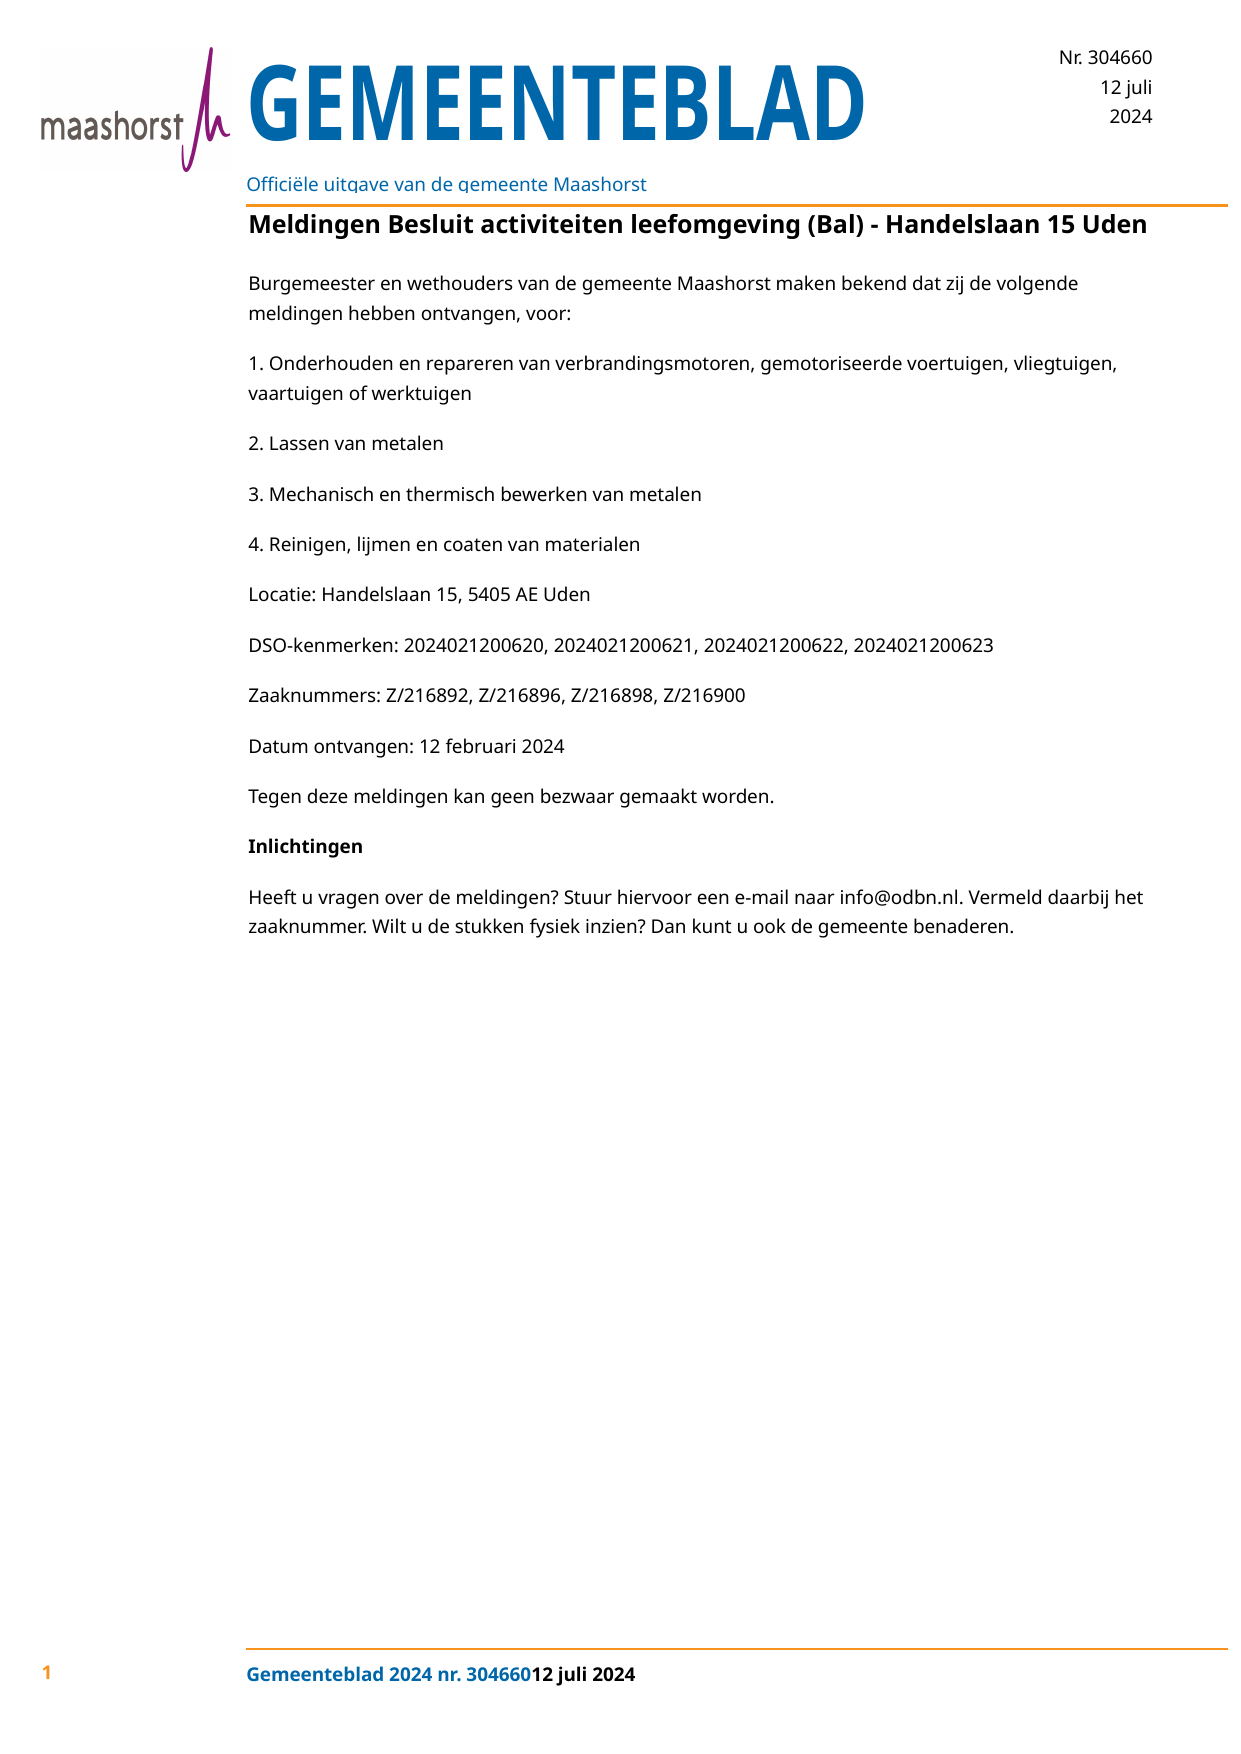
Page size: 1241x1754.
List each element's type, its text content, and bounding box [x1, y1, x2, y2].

picture [41, 47, 231, 172]
text 4. Reinigen, lijmen en coaten van materialen [248, 531, 1152, 557]
text Zaaknummers: Z/216892, Z/216896, Z/216898, Z/216900 [248, 682, 1152, 708]
text Datum ontvangen: 12 februari 2024 [248, 733, 1152, 758]
text Heeft u vragen over de meldingen? Stuur hiervoor een e-mail naar info@odbn.nl. Vermeld daarbij het zaaknummer. Wilt u de stukken fysiek inzien? Dan kunt u ook de gemeente benaderen. [248, 884, 1152, 939]
text DSO-kenmerken: 2024021200620, 2024021200621, 2024021200622, 2024021200623 [248, 632, 1152, 658]
text Burgemeester en wethouders van de gemeente Maashorst maken bekend dat zij de volgende meldingen hebben ontvangen, voor: [248, 270, 1152, 326]
text 2. Lassen van metalen [248, 430, 1152, 456]
text Locatie: Handelslaan 15, 5405 AE Uden [248, 582, 1152, 607]
text 1. Onderhouden en repareren van verbrandingsmotoren, gemotoriseerde voertuigen, vliegtuigen, vaartuigen of werktuigen [248, 350, 1152, 406]
text Tegen deze meldingen kan geen bezwaar gemaakt worden. [248, 783, 1152, 809]
text Meldingen Besluit activiteiten leefomgeving (Bal) - Handelslaan 15 Uden [248, 207, 1152, 241]
text 3. Mechanisch en thermisch bewerken van metalen [248, 481, 1152, 506]
text Inlichtingen [248, 834, 1152, 859]
